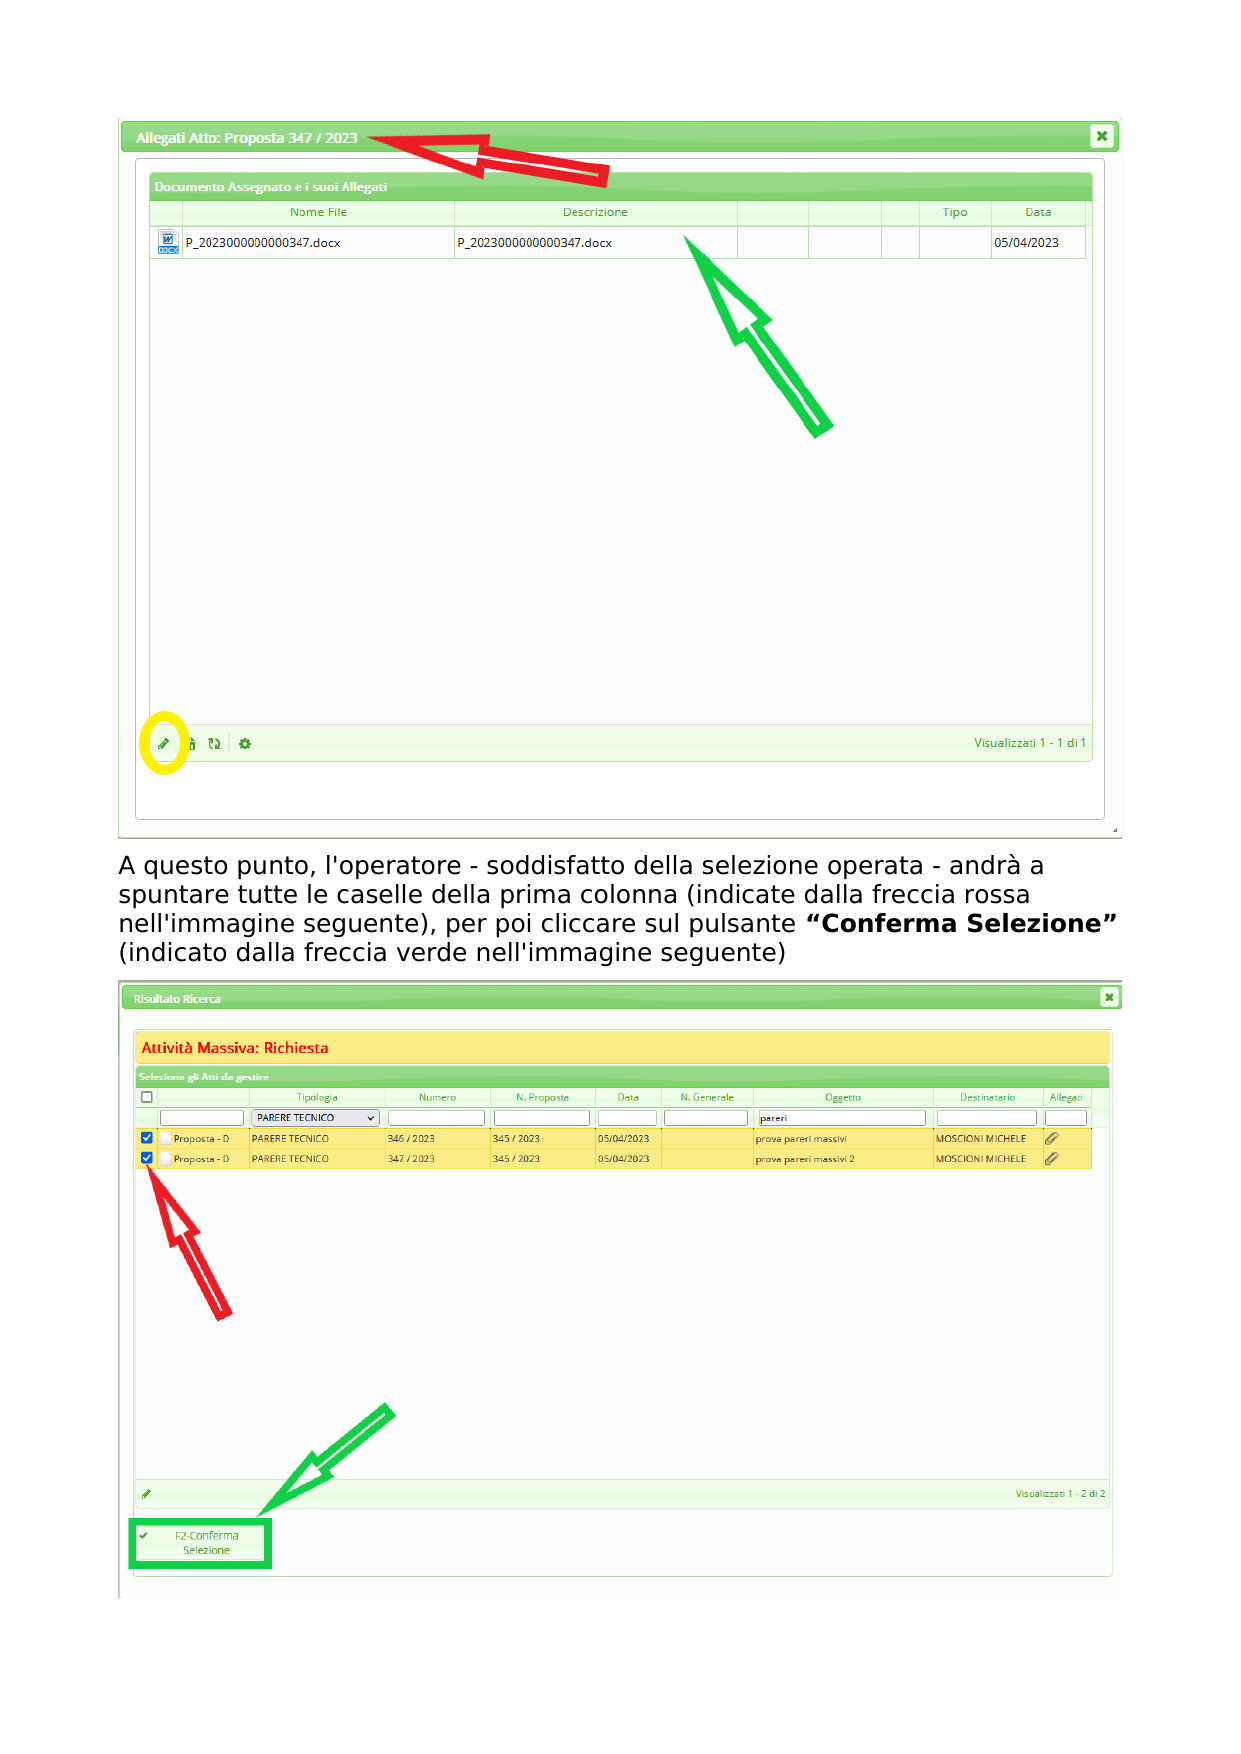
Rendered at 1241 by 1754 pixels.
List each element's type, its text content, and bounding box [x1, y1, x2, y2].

text A questo punto, l'operatore - soddisfatto della selezione operata - andrà a spuntare tutte le caselle della prima colonna (indicate dalla freccia rossa nell'immagine seguente), per poi cliccare sul pulsante “Conferma Selezione” (indicato dalla freccia verde nell'immagine seguente) [118, 851, 1122, 968]
picture [118, 118, 1123, 839]
picture [118, 980, 1123, 1598]
